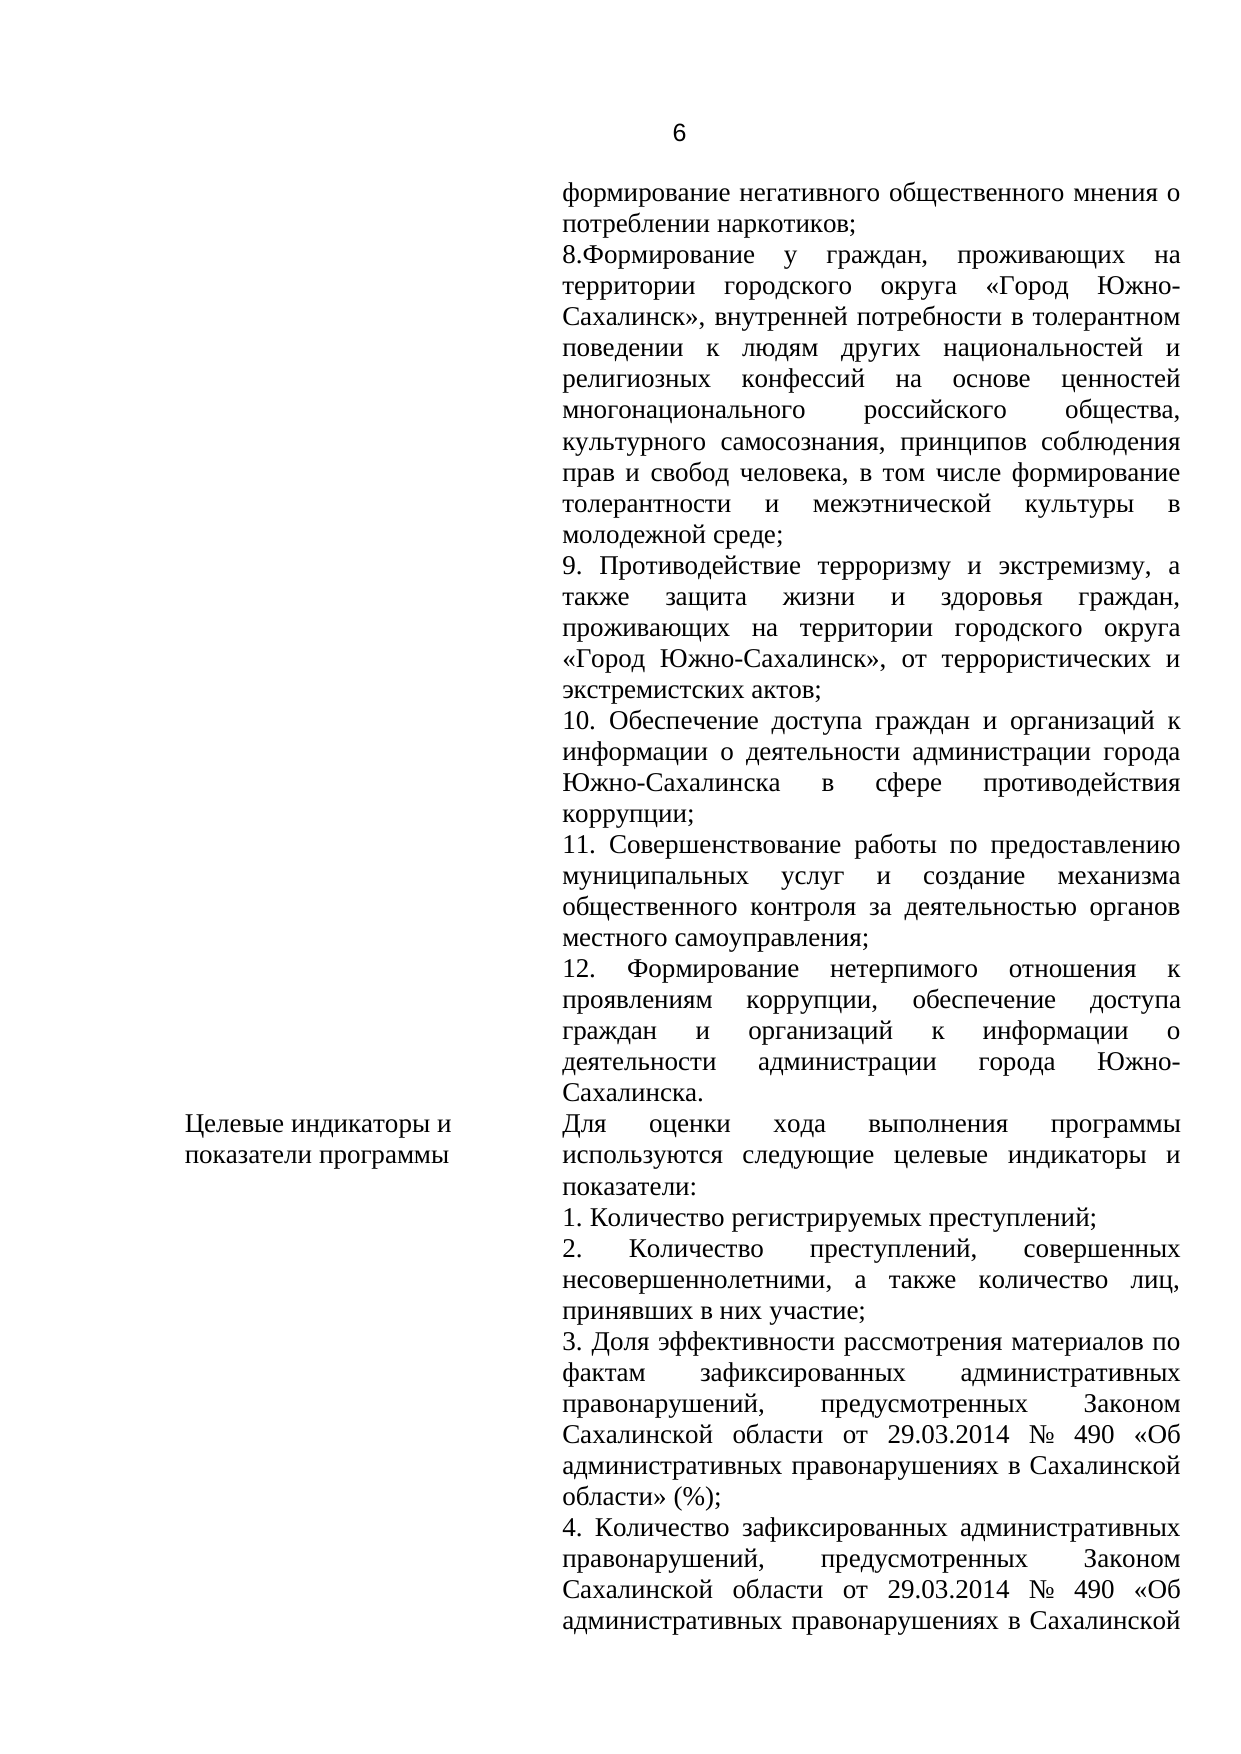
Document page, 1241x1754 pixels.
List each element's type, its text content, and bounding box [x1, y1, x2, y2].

table_cell формирование негативного общественного мнения о потреблении наркотиков; 8.Формирование у граждан, проживающих на территории городского округа «Город Южно-Сахалинск», внутренней потребности в толерантном поведении к людям других национальностей и религиозных конфессий на основе ценностей многонационального российского общества, культурного самосознания, принципов соблюдения прав и свобод человека, в том числе формирование толерантности и межэтнической культуры в молодежной среде; 9. Противодействие терроризму и экстремизму, а также защита жизни и здоровья граждан, проживающих на территории городского округа «Город Южно-Сахалинск», от террористических и экстремистских актов; 10. Обеспечение доступа граждан и организаций к информации о деятельности администрации города Южно-Сахалинска в сфере противодействия коррупции; 11. Совершенствование работы по предоставлению муниципальных услуг и создание механизма общественного контроля за деятельностью органов местного самоуправления; 12. Формирование нетерпимого отношения к проявлениям коррупции, обеспечение доступа граждан и организаций к информации о деятельности администрации города Южно-Сахалинска. [561, 177, 1182, 1108]
table_cell [184, 177, 561, 1108]
table_cell Целевые индикаторы и показатели программы [184, 1108, 561, 1636]
table_cell Для оценки хода выполнения программы используются следующие целевые индикаторы и показатели: 1. Количество регистрируемых преступлений; 2. Количество преступлений, совершенных несовершеннолетними, а также количество лиц, принявших в них участие; 3. Доля эффективности рассмотрения материалов по фактам зафиксированных административных правонарушений, предусмотренных Законом Сахалинской области от 29.03.2014 № 490 «Об административных правонарушениях в Сахалинской области» (%); 4. Количество зафиксированных административных правонарушений, предусмотренных Законом Сахалинской области от 29.03.2014 № 490 «Об административных правонарушениях в Сахалинской [561, 1108, 1182, 1636]
